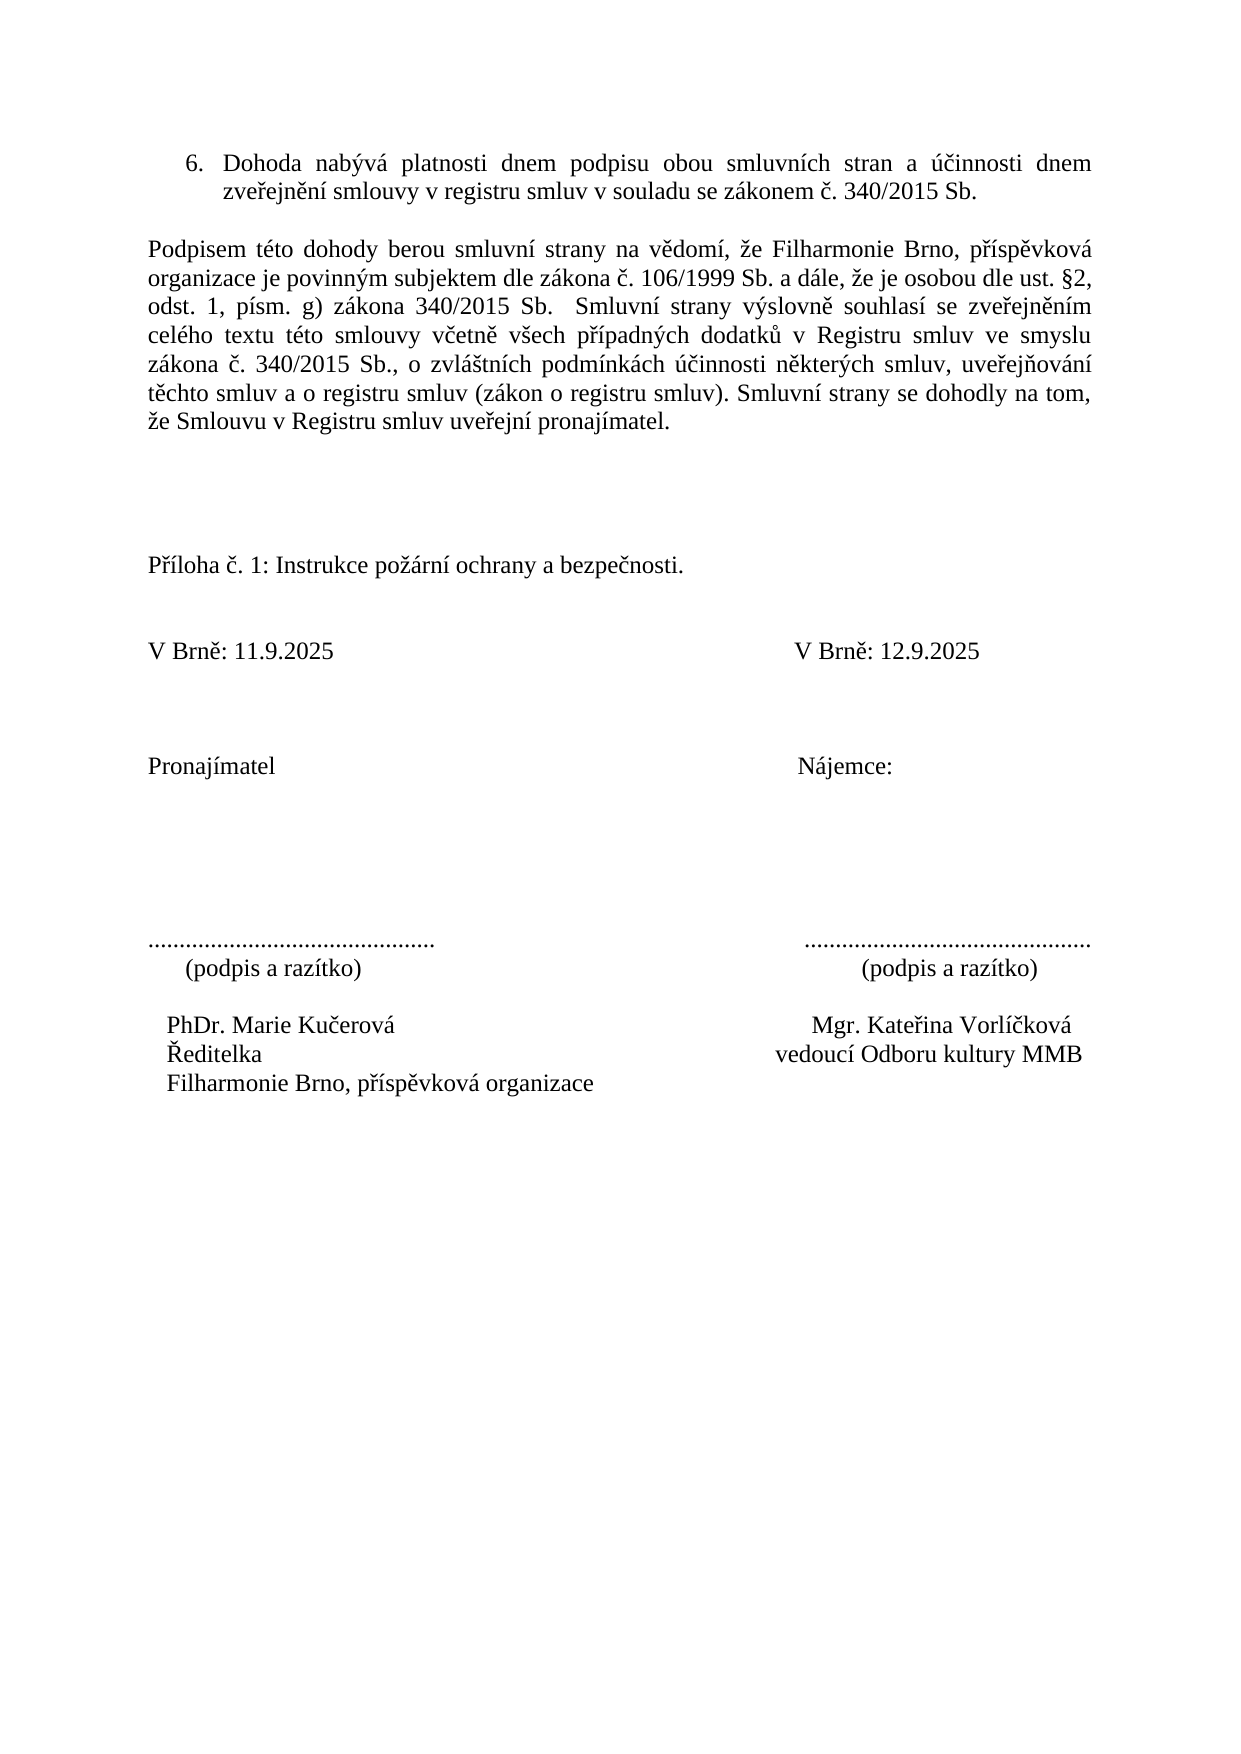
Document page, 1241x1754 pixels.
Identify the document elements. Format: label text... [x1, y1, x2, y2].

text Příloha č. 1: Instrukce požární ochrany a bezpečnosti. [148, 550, 1093, 579]
text Ředitelka vedoucí Odboru kultury MMB [148, 1039, 1093, 1068]
text Filharmonie Brno, příspěvková organizace [148, 1068, 1093, 1096]
text V Brně: 11.9.2025 V Brně: 12.9.2025 [148, 636, 1093, 665]
text Pronajímatel Nájemce: [148, 751, 1093, 780]
text PhDr. Marie Kučerová Mgr. Kateřina Vorlíčková [148, 1010, 1093, 1039]
text .............................................. .............................................. [148, 924, 1093, 953]
list Dohoda nabývá platnosti dnem podpisu obou smluvních stran a účinnosti dnem zveřejnění smlouvy v registru smluv v souladu se zákonem č. 340/2015 Sb. [185, 148, 1093, 205]
text (podpis a razítko) (podpis a razítko) [148, 953, 1093, 981]
text Podpisem této dohody berou smluvní strany na vědomí, že Filharmonie Brno, příspěvková organizace je povinným subjektem dle zákona č. 106/1999 Sb. a dále, že je osobou dle ust. §2, odst. 1, písm. g) zákona 340/2015 Sb. Smluvní strany výslovně souhlasí se zveřejněním celého textu této smlouvy včetně všech případných dodatků v Registru smluv ve smyslu zákona č. 340/2015 Sb., o zvláštních podmínkách účinnosti některých smluv, uveřejňování těchto smluv a o registru smluv (zákon o registru smluv). Smluvní strany se dohodly na tom, že Smlouvu v Registru smluv uveřejní pronajímatel. [148, 234, 1093, 435]
